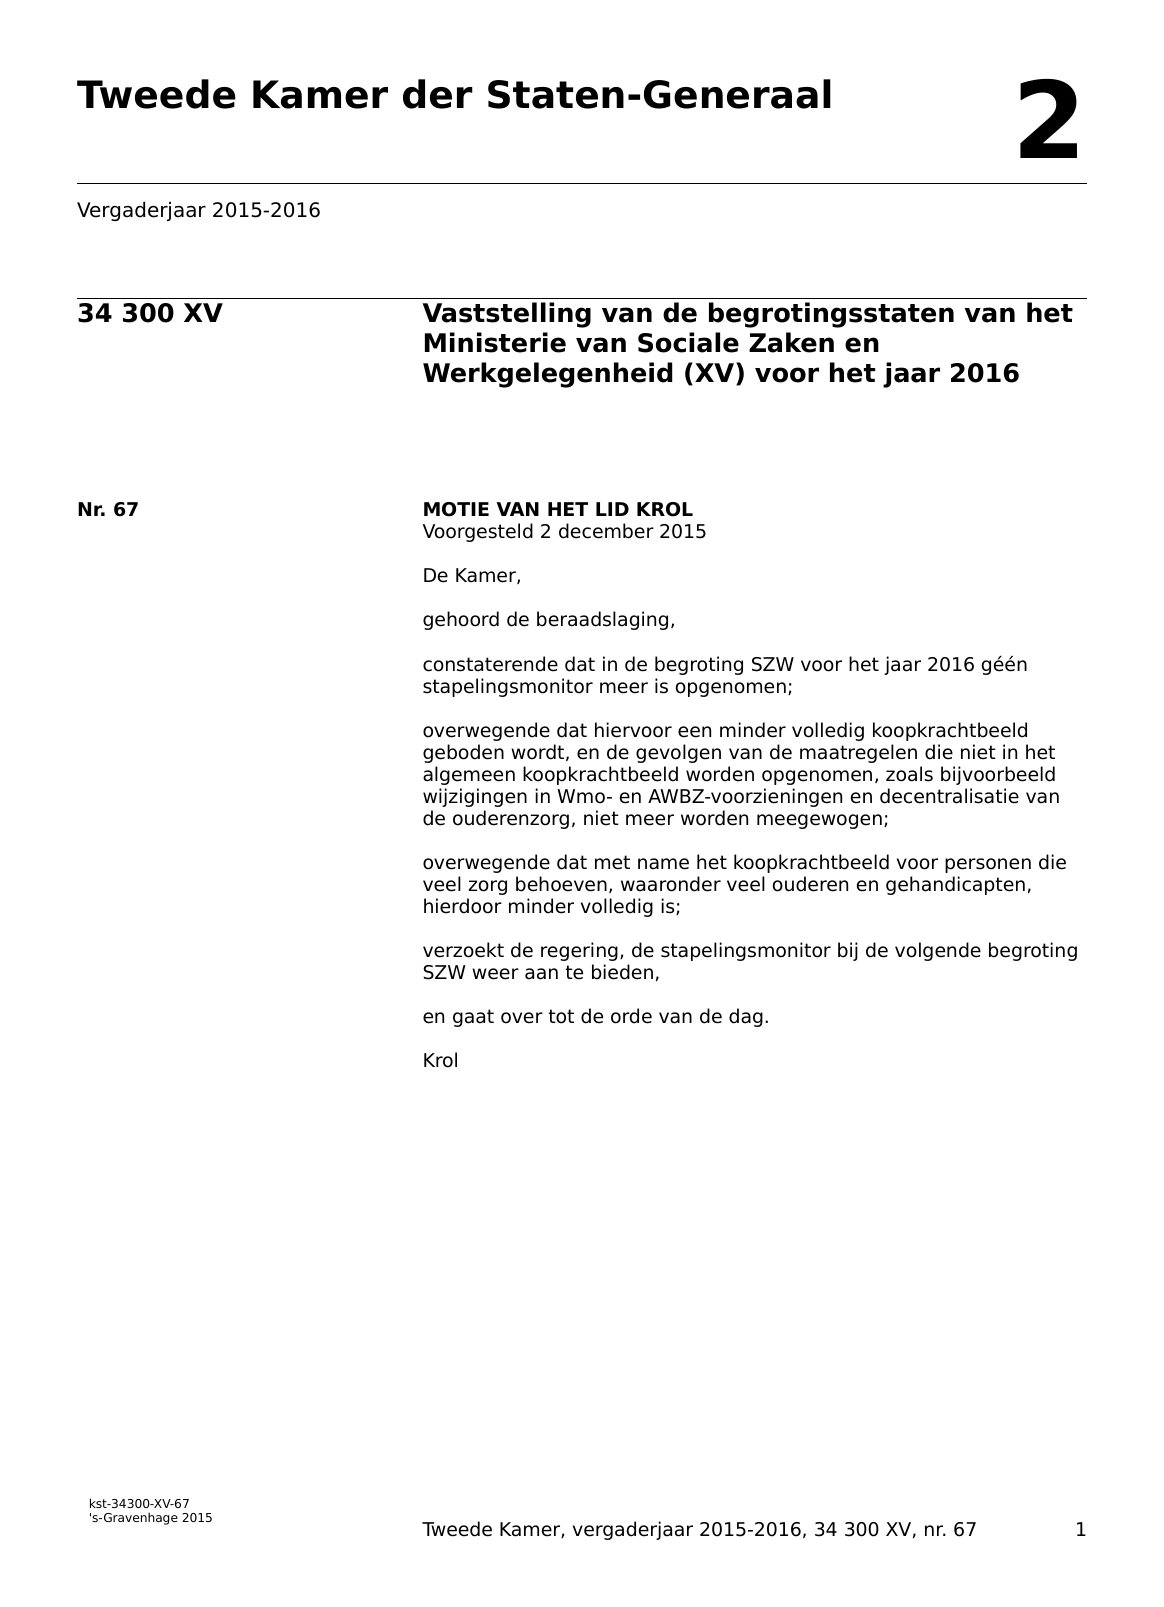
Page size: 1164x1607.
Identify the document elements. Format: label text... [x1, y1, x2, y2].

text overwegende dat met name het koopkrachtbeeld voor personen die veel zorg behoeven, waaronder veel ouderen en gehandicapten, hierdoor minder volledig is; [422, 852, 1087, 918]
text gehoord de beraadslaging, [422, 609, 1087, 631]
text Voorgesteld 2 december 2015 [422, 521, 1087, 543]
text overwegende dat hiervoor een minder volledig koopkrachtbeeld geboden wordt, en de gevolgen van de maatregelen die niet in het algemeen koopkrachtbeeld worden opgenomen, zoals bijvoorbeeld wijzigingen in Wmo- en AWBZ-voorzieningen en decentralisatie van de ouderenzorg, niet meer worden meegewogen; [422, 720, 1087, 829]
text en gaat over tot de orde van de dag. [422, 1006, 1087, 1028]
table_header 2 [886, 59, 1087, 183]
text kst-34300-XV-67 [88, 1497, 323, 1511]
subtitle 34 300 XV Vaststelling van de begrotingsstaten van het Ministerie van Sociale Zaken en Werkgelegenheid (XV) voor het jaar 2016 [77, 299, 1087, 388]
text verzoekt de regering, de stapelingsmonitor bij de volgende begroting SZW weer aan te bieden, [422, 940, 1087, 984]
text De Kamer, [422, 565, 1087, 587]
table_header Tweede Kamer der Staten-Generaal [77, 59, 886, 183]
table_cell Vergaderjaar 2015-2016 [77, 184, 1087, 298]
text 's-Gravenhage 2015 [88, 1511, 323, 1525]
subtitle Nr. 67 MOTIE VAN HET LID KROL [77, 499, 1087, 521]
text constaterende dat in de begroting SZW voor het jaar 2016 géén stapelingsmonitor meer is opgenomen; [422, 653, 1087, 697]
text Krol [422, 1050, 1087, 1072]
